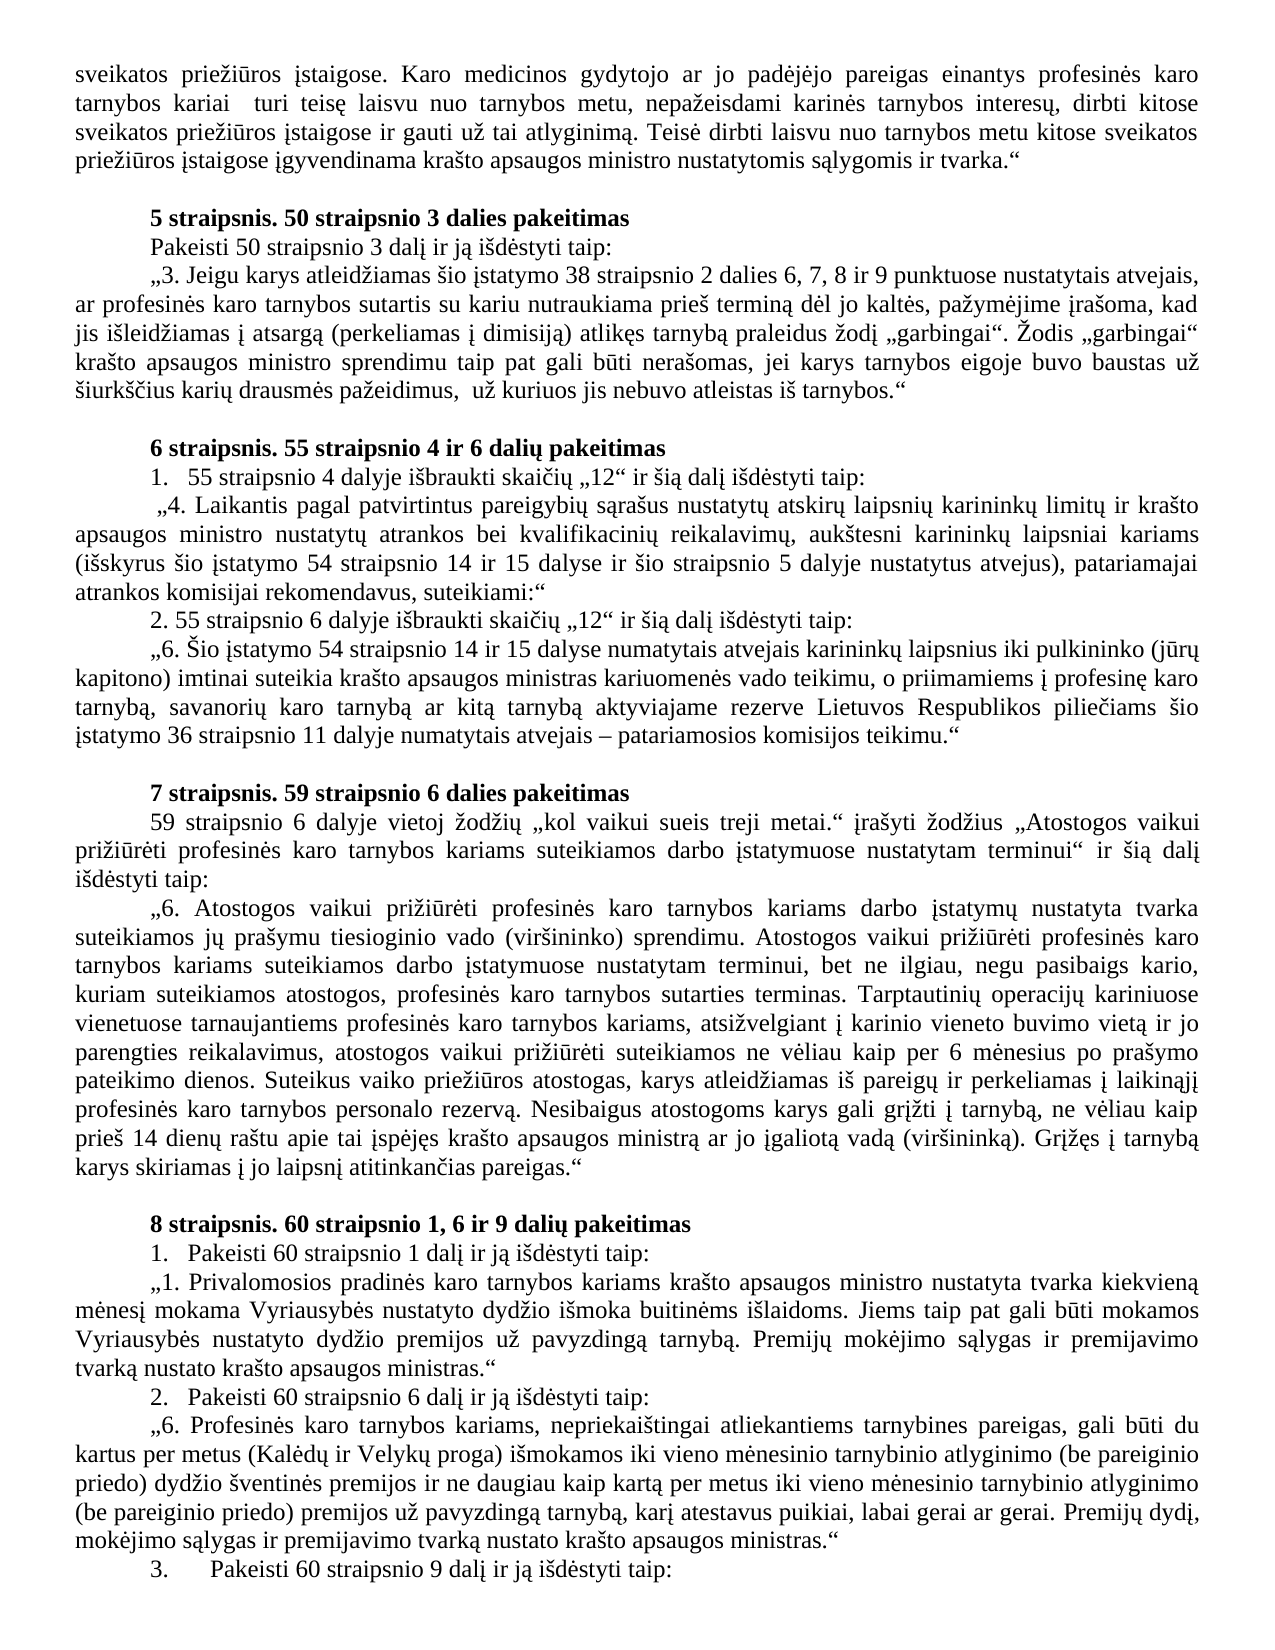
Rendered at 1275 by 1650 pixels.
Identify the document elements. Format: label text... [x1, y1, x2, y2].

text „4. Laikantis pagal patvirtintus pareigybių sąrašus nustatytų atskirų laipsnių karininkų limitų ir krašto apsaugos ministro nustatytų atrankos bei kvalifikacinių reikalavimų, aukštesni karininkų laipsniai kariams (išskyrus šio įstatymo 54 straipsnio 14 ir 15 dalyse ir šio straipsnio 5 dalyje nustatytus atvejus), patariamajai atrankos komisijai rekomendavus, suteikiami:“ [75, 490, 1200, 605]
text 5 straipsnis. 50 straipsnio 3 dalies pakeitimas [75, 203, 1200, 232]
text 59 straipsnio 6 dalyje vietoj žodžių „kol vaikui sueis treji metai.“ įrašyti žodžius „Atostogos vaikui prižiūrėti profesinės karo tarnybos kariams suteikiamos darbo įstatymuose nustatytam terminui“ ir šią dalį išdėstyti taip: [75, 807, 1200, 893]
text 8 straipsnis. 60 straipsnio 1, 6 ir 9 dalių pakeitimas [75, 1209, 1200, 1238]
text „3. Jeigu karys atleidžiamas šio įstatymo 38 straipsnio 2 dalies 6, 7, 8 ir 9 punktuose nustatytais atvejais, ar profesinės karo tarnybos sutartis su kariu nutraukiama prieš terminą dėl jo kaltės, pažymėjime įrašoma, kad jis išleidžiamas į atsargą (perkeliamas į dimisiją) atlikęs tarnybą praleidus žodį „garbingai“. Žodis „garbingai“ krašto apsaugos ministro sprendimu taip pat gali būti nerašomas, jei karys tarnybos eigoje buvo baustas už šiurkščius karių drausmės pažeidimus, už kuriuos jis nebuvo atleistas iš tarnybos.“ [75, 260, 1200, 404]
text 1. Pakeisti 60 straipsnio 1 dalį ir ją išdėstyti taip: [150, 1238, 1200, 1267]
text „1. Privalomosios pradinės karo tarnybos kariams krašto apsaugos ministro nustatyta tvarka kiekvieną mėnesį mokama Vyriausybės nustatyto dydžio išmoka buitinėms išlaidoms. Jiems taip pat gali būti mokamos Vyriausybės nustatyto dydžio premijos už pavyzdingą tarnybą. Premijų mokėjimo sąlygas ir premijavimo tvarką nustato krašto apsaugos ministras.“ [75, 1267, 1200, 1382]
text 3. Pakeisti 60 straipsnio 9 dalį ir ją išdėstyti taip: [75, 1554, 1200, 1583]
text „6. Profesinės karo tarnybos kariams, nepriekaištingai atliekantiems tarnybines pareigas, gali būti du kartus per metus (Kalėdų ir Velykų proga) išmokamos iki vieno mėnesinio tarnybinio atlyginimo (be pareiginio priedo) dydžio šventinės premijos ir ne daugiau kaip kartą per metus iki vieno mėnesinio tarnybinio atlyginimo (be pareiginio priedo) premijos už pavyzdingą tarnybą, karį atestavus puikiai, labai gerai ar gerai. Premijų dydį, mokėjimo sąlygas ir premijavimo tvarką nustato krašto apsaugos ministras.“ [75, 1410, 1200, 1554]
text „6. Šio įstatymo 54 straipsnio 14 ir 15 dalyse numatytais atvejais karininkų laipsnius iki pulkininko (jūrų kapitono) imtinai suteikia krašto apsaugos ministras kariuomenės vado teikimu, o priimamiems į profesinę karo tarnybą, savanorių karo tarnybą ar kitą tarnybą aktyviajame rezerve Lietuvos Respublikos piliečiams šio įstatymo 36 straipsnio 11 dalyje numatytais atvejais – patariamosios komisijos teikimu.“ [75, 634, 1200, 749]
text 2. 55 straipsnio 6 dalyje išbraukti skaičių „12“ ir šią dalį išdėstyti taip: [75, 605, 1200, 634]
text 2. Pakeisti 60 straipsnio 6 dalį ir ją išdėstyti taip: [150, 1382, 1200, 1410]
text 7 straipsnis. 59 straipsnio 6 dalies pakeitimas [75, 778, 1200, 807]
text sveikatos priežiūros įstaigose. Karo medicinos gydytojo ar jo padėjėjo pareigas einantys profesinės karo tarnybos kariai turi teisę laisvu nuo tarnybos metu, nepažeisdami karinės tarnybos interesų, dirbti kitose sveikatos priežiūros įstaigose ir gauti už tai atlyginimą. Teisė dirbti laisvu nuo tarnybos metu kitose sveikatos priežiūros įstaigose įgyvendinama krašto apsaugos ministro nustatytomis sąlygomis ir tvarka.“ [75, 59, 1200, 174]
text Pakeisti 50 straipsnio 3 dalį ir ją išdėstyti taip: [75, 232, 1200, 260]
text 6 straipsnis. 55 straipsnio 4 ir 6 dalių pakeitimas [75, 433, 1200, 462]
text 1. 55 straipsnio 4 dalyje išbraukti skaičių „12“ ir šią dalį išdėstyti taip: [150, 462, 1200, 490]
text „6. Atostogos vaikui prižiūrėti profesinės karo tarnybos kariams darbo įstatymų nustatyta tvarka suteikiamos jų prašymu tiesioginio vado (viršininko) sprendimu. Atostogos vaikui prižiūrėti profesinės karo tarnybos kariams suteikiamos darbo įstatymuose nustatytam terminui, bet ne ilgiau, negu pasibaigs kario, kuriam suteikiamos atostogos, profesinės karo tarnybos sutarties terminas. Tarptautinių operacijų kariniuose vienetuose tarnaujantiems profesinės karo tarnybos kariams, atsižvelgiant į karinio vieneto buvimo vietą ir jo parengties reikalavimus, atostogos vaikui prižiūrėti suteikiamos ne vėliau kaip per 6 mėnesius po prašymo pateikimo dienos. Suteikus vaiko priežiūros atostogas, karys atleidžiamas iš pareigų ir perkeliamas į laikinąjį profesinės karo tarnybos personalo rezervą. Nesibaigus atostogoms karys gali grįžti į tarnybą, ne vėliau kaip prieš 14 dienų raštu apie tai įspėjęs krašto apsaugos ministrą ar jo įgaliotą vadą (viršininką). Grįžęs į tarnybą karys skiriamas į jo laipsnį atitinkančias pareigas.“ [75, 893, 1200, 1180]
